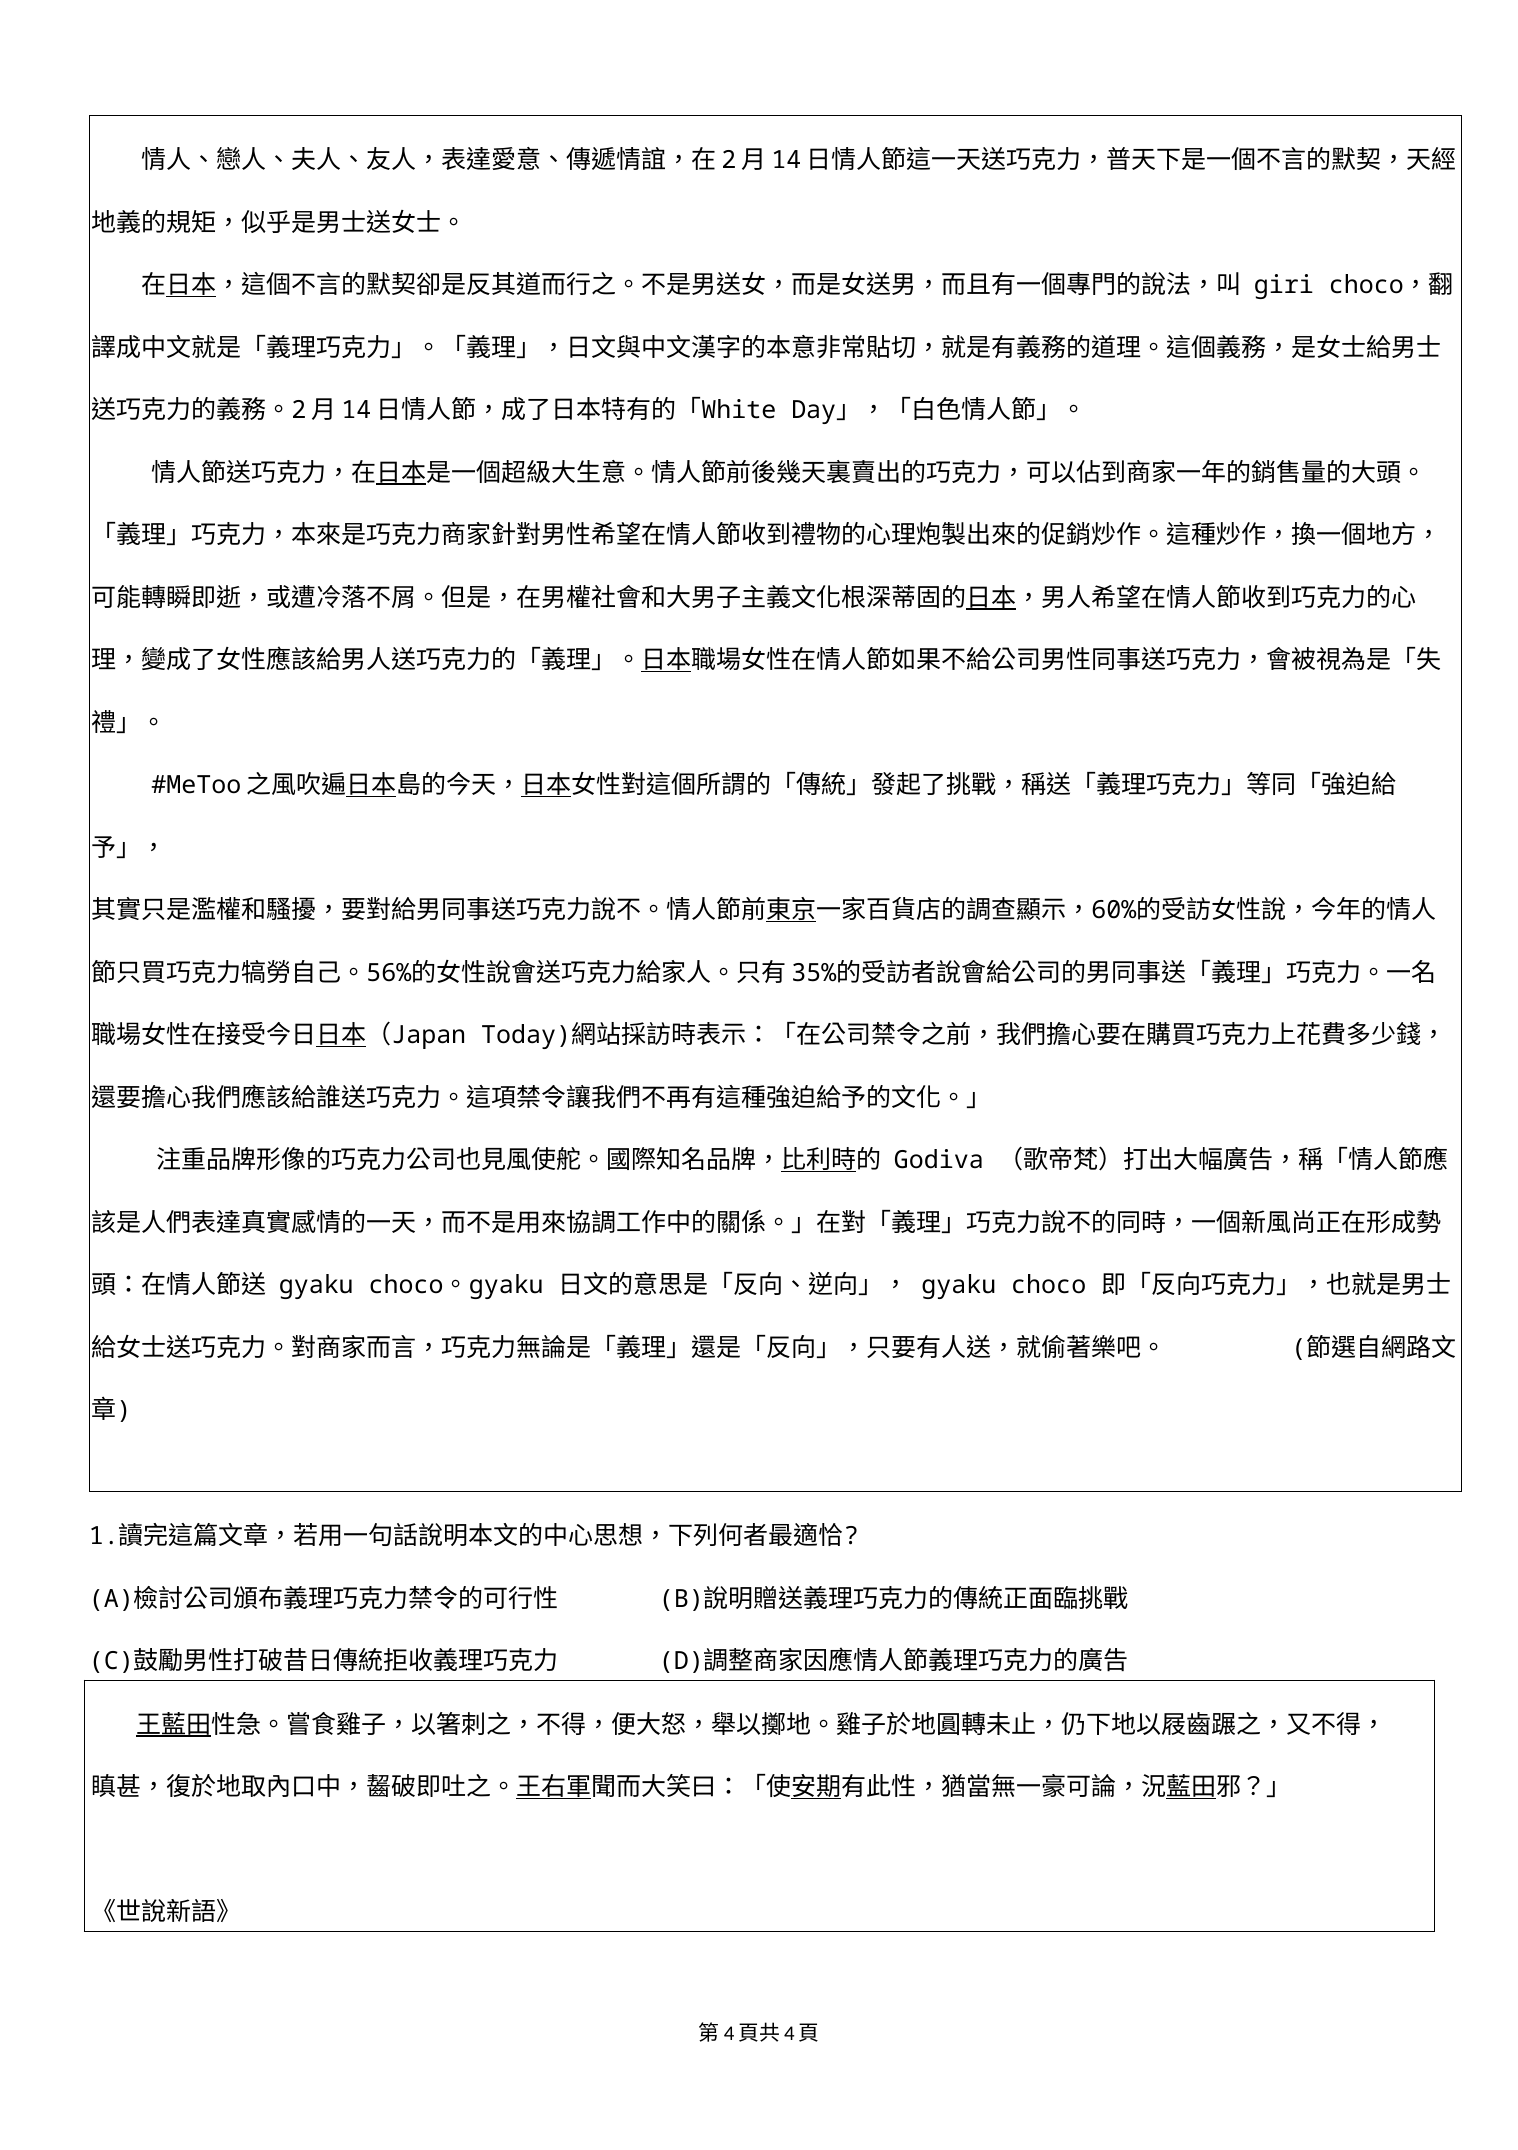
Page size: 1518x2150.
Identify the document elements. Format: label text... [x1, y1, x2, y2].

text (A)檢討公司頒布義理巧克力禁令的可行性 (B)說明贈送義理巧克力的傳統正面臨挑戰 [89, 1554, 1429, 1617]
table_header 王藍田性急。嘗食雞子，以箸刺之，不得，便大怒，舉以擲地。雞子於地圓轉未止，仍下地以屐齒蹍之，又不得， 瞋甚，復於地取內口中，齧破即吐之。王右軍聞而大笑曰：「使安期有此性，猶當無一豪可論，況藍田邪？」 《世說新語》 [85, 1681, 1434, 1931]
table_header 情人、戀人、夫人、友人，表達愛意、傳遞情誼，在2月14日情人節這一天送巧克力，普天下是一個不言的默契，天經地義的規矩，似乎是男士送女士。 在日本，這個不言的默契卻是反其道而行之。不是男送女，而是女送男，而且有一個專門的說法，叫 giri choco，翻譯成中文就是「義理巧克力」。「義理」，日文與中文漢字的本意非常貼切，就是有義務的道理。這個義務，是女士給男士送巧克力的義務。2月14日情人節，成了日本特有的「White Day」，「白色情人節」。 情人節送巧克力，在日本是一個超級大生意。情人節前後幾天裏賣出的巧克力，可以佔到商家一年的銷售量的大頭。 「義理」巧克力，本來是巧克力商家針對男性希望在情人節收到禮物的心理炮製出來的促銷炒作。這種炒作，換一個地方，可能轉瞬即逝，或遭冷落不屑。但是，在男權社會和大男子主義文化根深蒂固的日本，男人希望在情人節收到巧克力的心理，變成了女性應該給男人送巧克力的「義理」。日本職場女性在情人節如果不給公司男性同事送巧克力，會被視為是「失禮」。 #MeToo之風吹遍日本島的今天，日本女性對這個所謂的「傳統」發起了挑戰，稱送「義理巧克力」等同「強迫給予」， 其實只是濫權和騷擾，要對給男同事送巧克力說不。情人節前東京一家百貨店的調查顯示，60%的受訪女性說，今年的情人節只買巧克力犒勞自己。56%的女性說會送巧克力給家人。只有35%的受訪者說會給公司的男同事送「義理」巧克力。一名職場女性在接受今日日本（Japan Today)網站採訪時表示：「在公司禁令之前，我們擔心要在購買巧克力上花費多少錢，還要擔心我們應該給誰送巧克力。這項禁令讓我們不再有這種強迫給予的文化。」 注重品牌形像的巧克力公司也見風使舵。國際知名品牌，比利時的 Godiva （歌帝梵）打出大幅廣告，稱「情人節應該是人們表達真實感情的一天，而不是用來協調工作中的關係。」在對「義理」巧克力說不的同時，一個新風尚正在形成勢頭：在情人節送 gyaku choco。gyaku 日文的意思是「反向、逆向」， gyaku choco 即「反向巧克力」，也就是男士給女士送巧克力。對商家而言，巧克力無論是「義理」還是「反向」，只要有人送，就偷著樂吧。 (節選自網路文章) [90, 116, 1461, 1491]
text 1.讀完這篇文章，若用一句話說明本文的中心思想，下列何者最適恰? [89, 1492, 1429, 1554]
text (C)鼓勵男性打破昔日傳統拒收義理巧克力 (D)調整商家因應情人節義理巧克力的廣告 [89, 1617, 1429, 1679]
